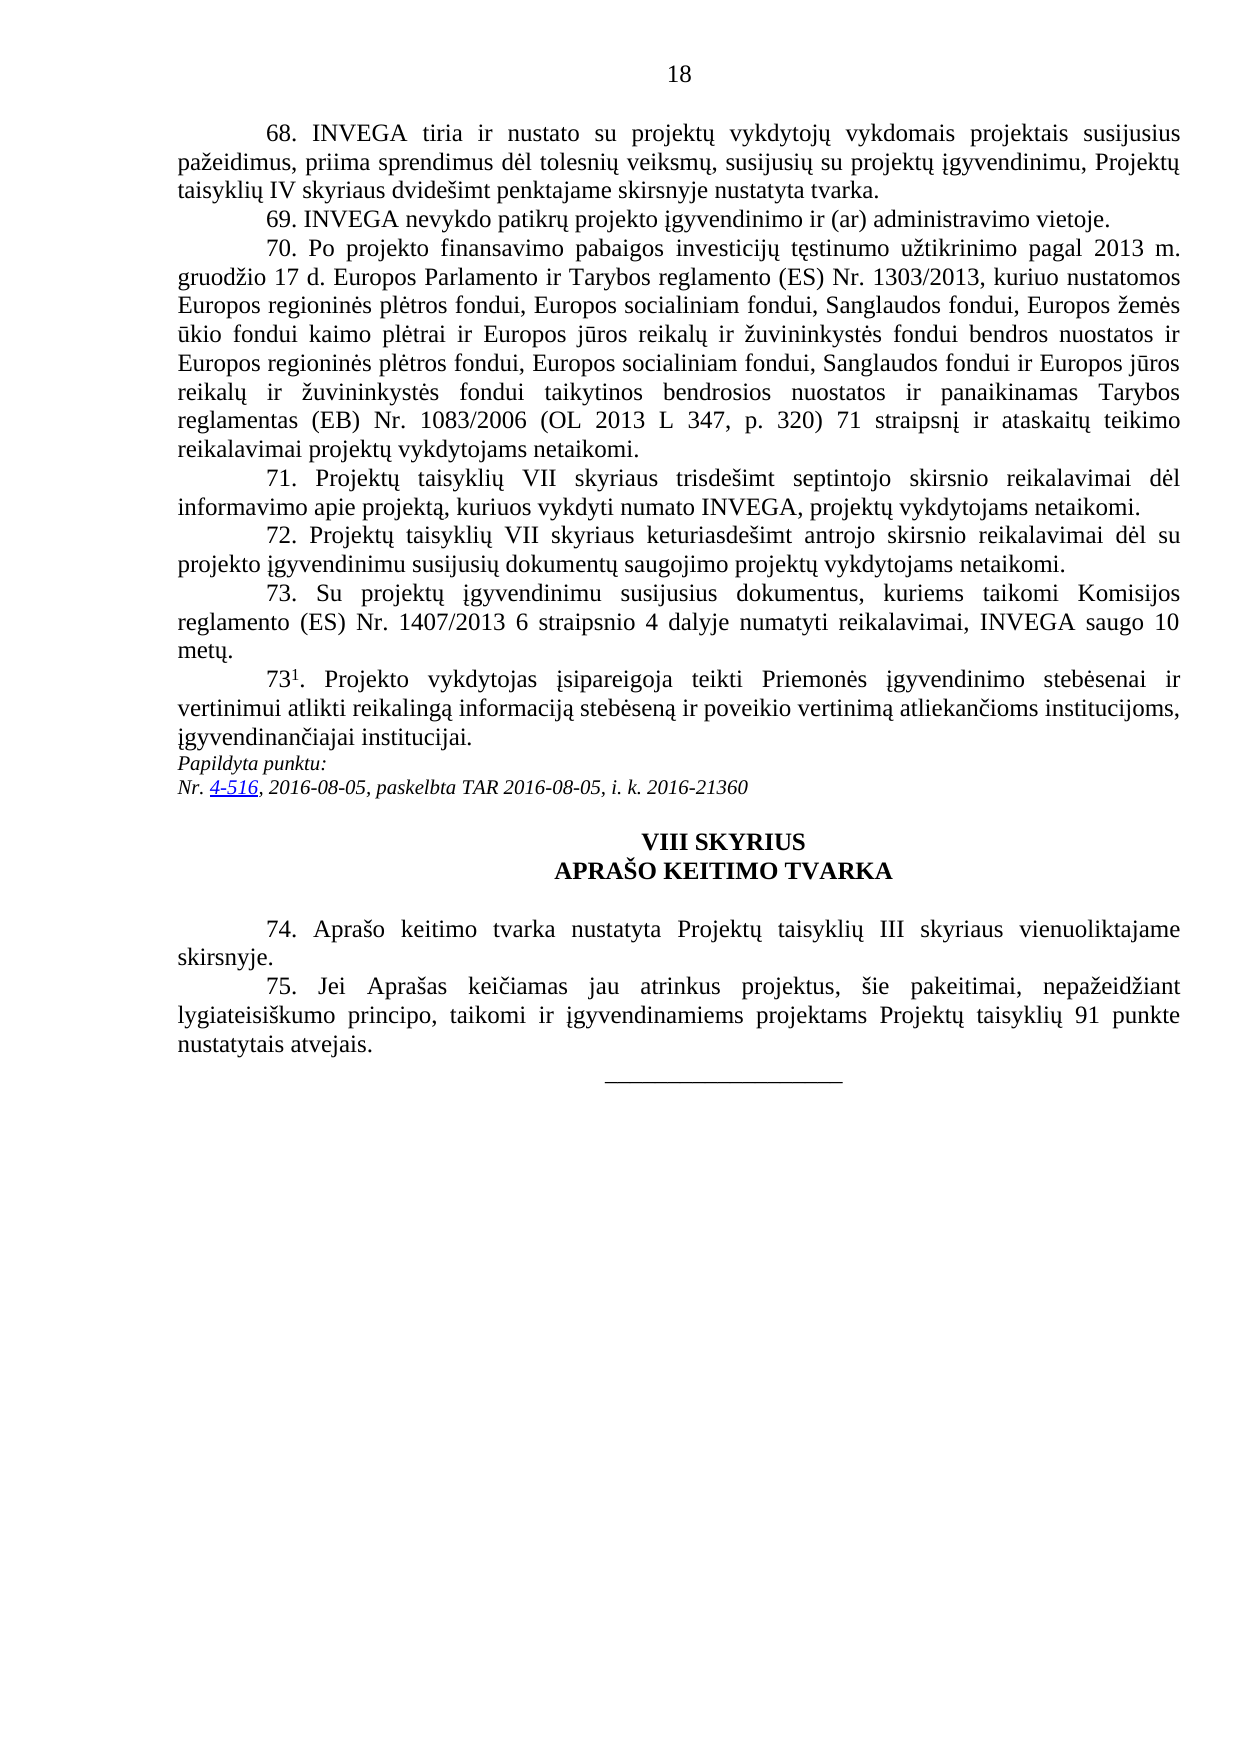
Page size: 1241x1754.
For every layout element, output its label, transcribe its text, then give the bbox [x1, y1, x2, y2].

text 69. INVEGA nevykdo patikrų projekto įgyvendinimo ir (ar) administravimo vietoje. [177, 204, 1181, 233]
text 70. Po projekto finansavimo pabaigos investicijų tęstinumo užtikrinimo pagal 2013 m. gruodžio 17 d. Europos Parlamento ir Tarybos reglamento (ES) Nr. 1303/2013, kuriuo nustatomos Europos regioninės plėtros fondui, Europos socialiniam fondui, Sanglaudos fondui, Europos žemės ūkio fondui kaimo plėtrai ir Europos jūros reikalų ir žuvininkystės fondui bendros nuostatos ir Europos regioninės plėtros fondui, Europos socialiniam fondui, Sanglaudos fondui ir Europos jūros reikalų ir žuvininkystės fondui taikytinos bendrosios nuostatos ir panaikinamas Tarybos reglamentas (EB) Nr. 1083/2006 (OL 2013 L 347, p. 320) 71 straipsnį ir ataskaitų teikimo reikalavimai projektų vykdytojams netaikomi. [177, 233, 1181, 463]
text APRAŠO KEITIMO TVARKA [177, 856, 1181, 885]
text VIII SKYRIUS [177, 827, 1181, 856]
text 74. Aprašo keitimo tvarka nustatyta Projektų taisyklių III skyriaus vienuoliktajame skirsnyje. [177, 914, 1181, 971]
text 71. Projektų taisyklių VII skyriaus trisdešimt septintojo skirsnio reikalavimai dėl informavimo apie projektą, kuriuos vykdyti numato INVEGA, projektų vykdytojams netaikomi. [177, 463, 1181, 521]
text 72. Projektų taisyklių VII skyriaus keturiasdešimt antrojo skirsnio reikalavimai dėl su projekto įgyvendinimu susijusių dokumentų saugojimo projektų vykdytojams netaikomi. [177, 521, 1181, 578]
text Papildyta punktu: [177, 751, 1181, 775]
text Nr. 4-516, 2016-08-05, paskelbta TAR 2016-08-05, i. k. 2016-21360 [177, 775, 1181, 799]
text 731. Projekto vykdytojas įsipareigoja teikti Priemonės įgyvendinimo stebėsenai ir vertinimui atlikti reikalingą informaciją stebėseną ir poveikio vertinimą atliekančioms institucijoms, įgyvendinančiajai institucijai. [177, 664, 1181, 751]
text ___________________ [177, 1057, 1181, 1086]
text 68. INVEGA tiria ir nustato su projektų vykdytojų vykdomais projektais susijusius pažeidimus, priima sprendimus dėl tolesnių veiksmų, susijusių su projektų įgyvendinimu, Projektų taisyklių IV skyriaus dvidešimt penktajame skirsnyje nustatyta tvarka. [177, 118, 1181, 204]
text 73. Su projektų įgyvendinimu susijusius dokumentus, kuriems taikomi Komisijos reglamento (ES) Nr. 1407/2013 6 straipsnio 4 dalyje numatyti reikalavimai, INVEGA saugo 10 metų. [177, 578, 1181, 664]
text 75. Jei Aprašas keičiamas jau atrinkus projektus, šie pakeitimai, nepažeidžiant lygiateisiškumo principo, taikomi ir įgyvendinamiems projektams Projektų taisyklių 91 punkte nustatytais atvejais. [177, 971, 1181, 1057]
